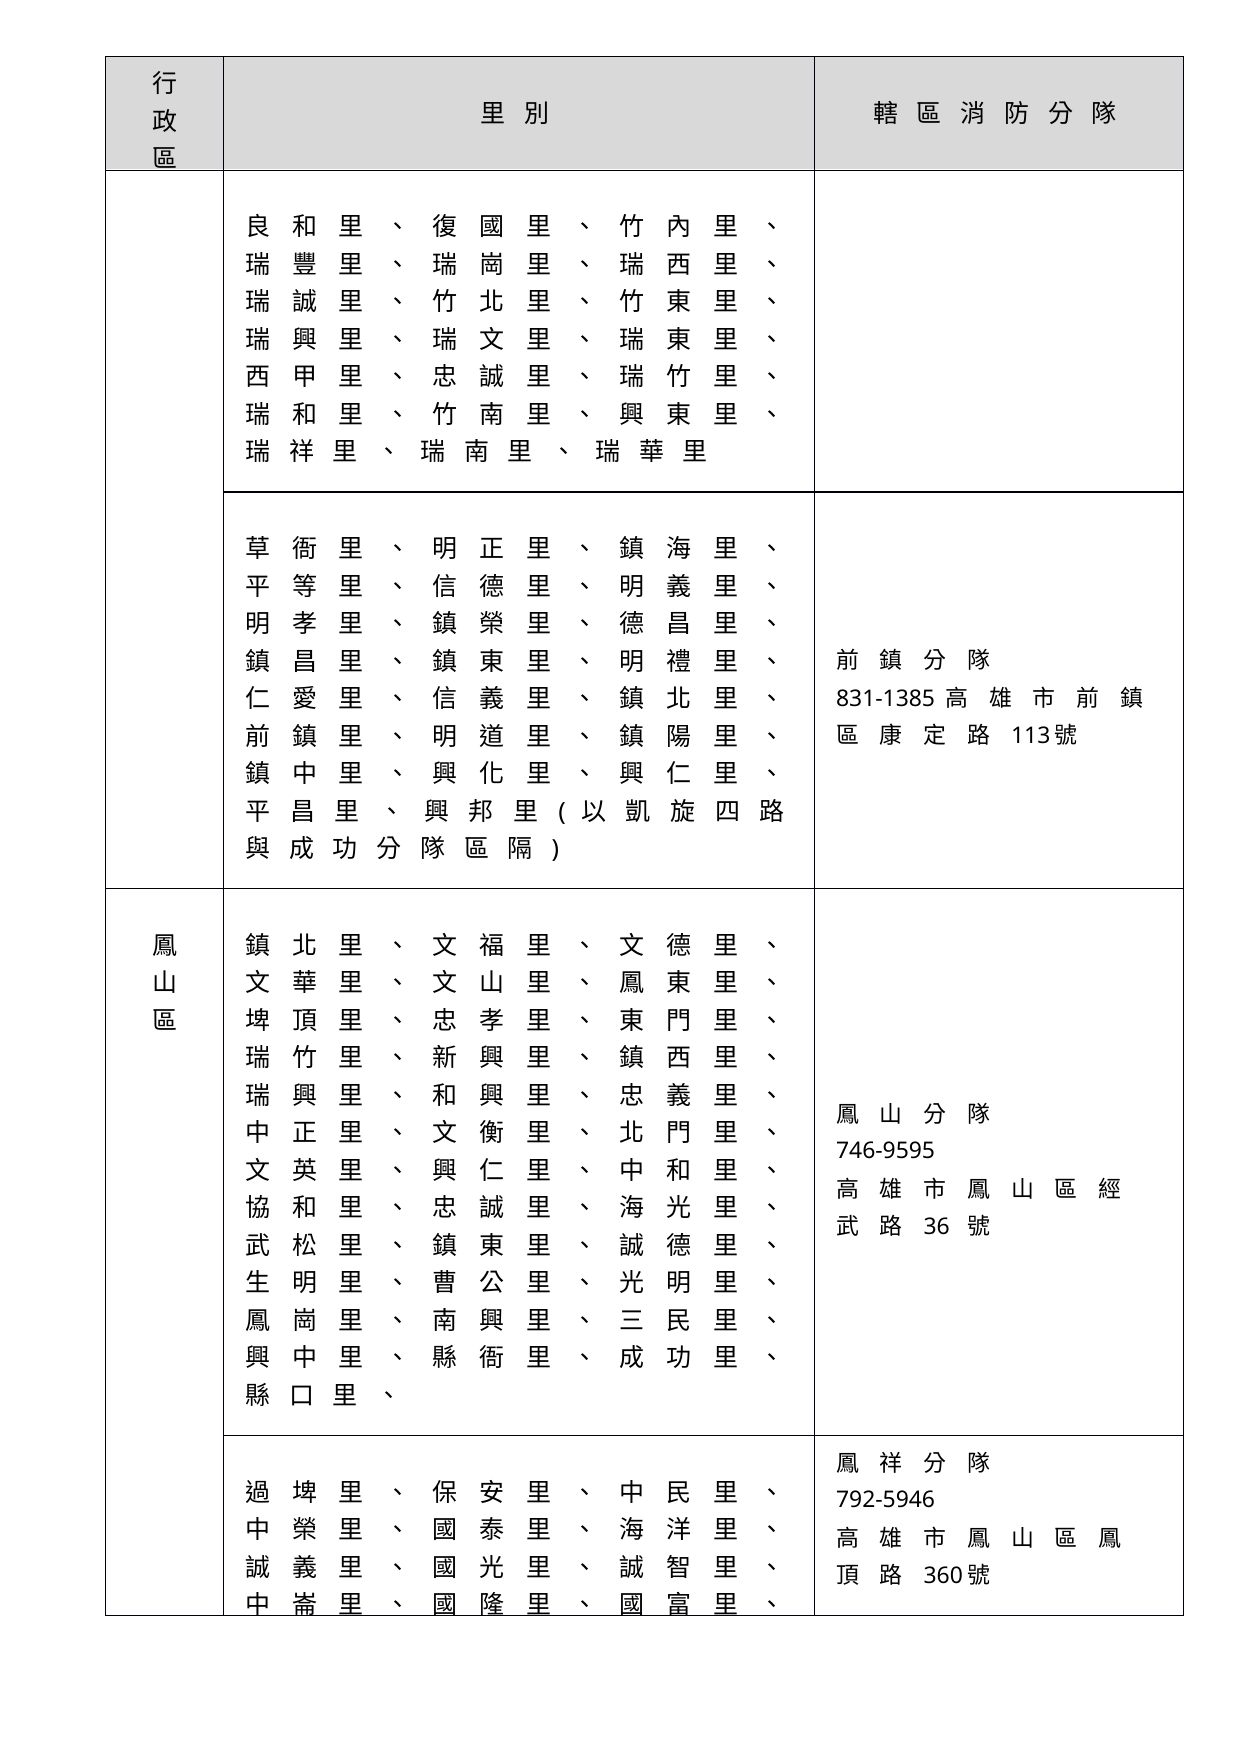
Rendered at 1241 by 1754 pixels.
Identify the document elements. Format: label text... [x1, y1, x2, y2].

table_cell 鎮北里、文福里、文德里、文華里、文山里、鳳東里、埤頂里、忠孝里、東門里、瑞竹里、新興里、鎮西里、瑞興里、和興里、忠義里、中正里、文衡里、北門里、文英里、興仁里、中和里、協和里、忠誠里、海光里、武松里、鎮東里、誠德里、生明里、曹公里、光明里、鳳崗里、南興里、三民里、興中里、縣衙里、成功里、縣口里、 [224, 889, 814, 1435]
table_cell 草衙里、明正里、鎮海里、平等里、信德里、明義里、明孝里、鎮榮里、德昌里、鎮昌里、鎮東里、明禮里、仁愛里、信義里、鎮北里、前鎮里、明道里、鎮陽里、鎮中里、興化里、興仁里、平昌里、興邦里(以凱旋四路與成功分隊區隔) [224, 493, 814, 888]
table_cell [815, 171, 1183, 491]
table_cell 鳳山區 [106, 889, 223, 1615]
table_cell 良和里、復國里、竹內里、瑞豐里、瑞崗里、瑞西里、瑞誠里、竹北里、竹東里、瑞興里、瑞文里、瑞東里、西甲里、忠誠里、瑞竹里、瑞和里、竹南里、興東里、瑞祥里、瑞南里、瑞華里 [224, 171, 814, 491]
table_cell 前鎮分隊 831-1385高雄市前鎮區康定路113號 [815, 493, 1183, 888]
table_cell [106, 171, 223, 888]
table_cell 鳳祥分隊 792-5946 高雄市鳳山區鳳頂路360號 [815, 1436, 1183, 1615]
table_cell 過埤里、保安里、中民里、中榮里、國泰里、海洋里、誠義里、國光里、誠智里、中崙里、國隆里、國富里、 [224, 1436, 814, 1615]
table_header 轄區消防分隊 [815, 57, 1183, 169]
table_header 里別 [224, 57, 814, 169]
table_cell 鳳山分隊 746-9595 高雄市鳳山區經武路36號 [815, 889, 1183, 1435]
table_header 行政區 [106, 57, 223, 169]
